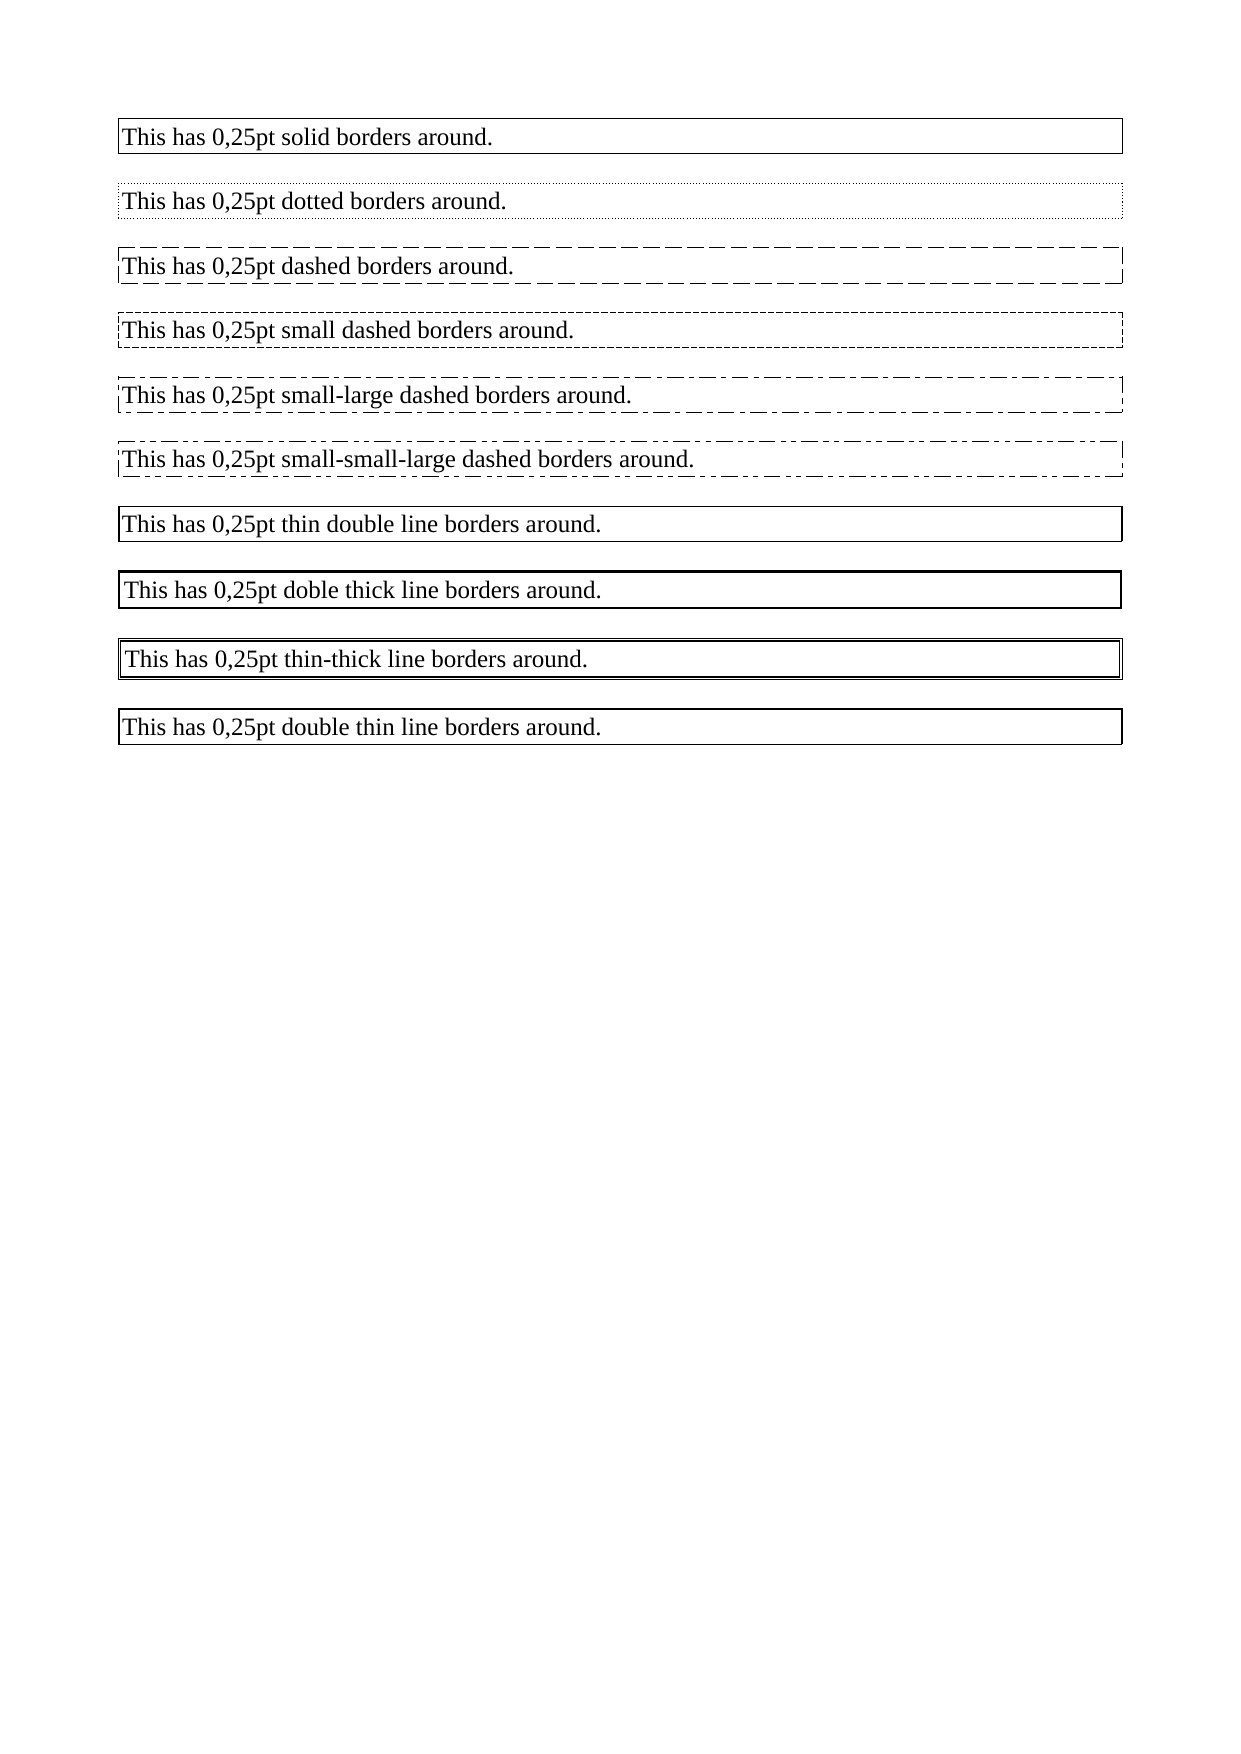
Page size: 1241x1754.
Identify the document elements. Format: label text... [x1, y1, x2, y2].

text This has 0,25pt double thin line borders around. [120, 710, 1121, 744]
text This has 0,25pt small-large dashed borders around. [118, 376, 1122, 412]
text This has 0,25pt doble thick line borders around. [120, 573, 1120, 607]
text This has 0,25pt dotted borders around. [118, 183, 1122, 218]
text This has 0,25pt dashed borders around. [118, 247, 1122, 283]
text This has 0,25pt thin double line borders around. [120, 507, 1121, 541]
text This has 0,25pt small dashed borders around. [118, 312, 1122, 348]
text This has 0,25pt solid borders around. [119, 119, 1122, 153]
text This has 0,25pt small-small-large dashed borders around. [118, 441, 1122, 477]
